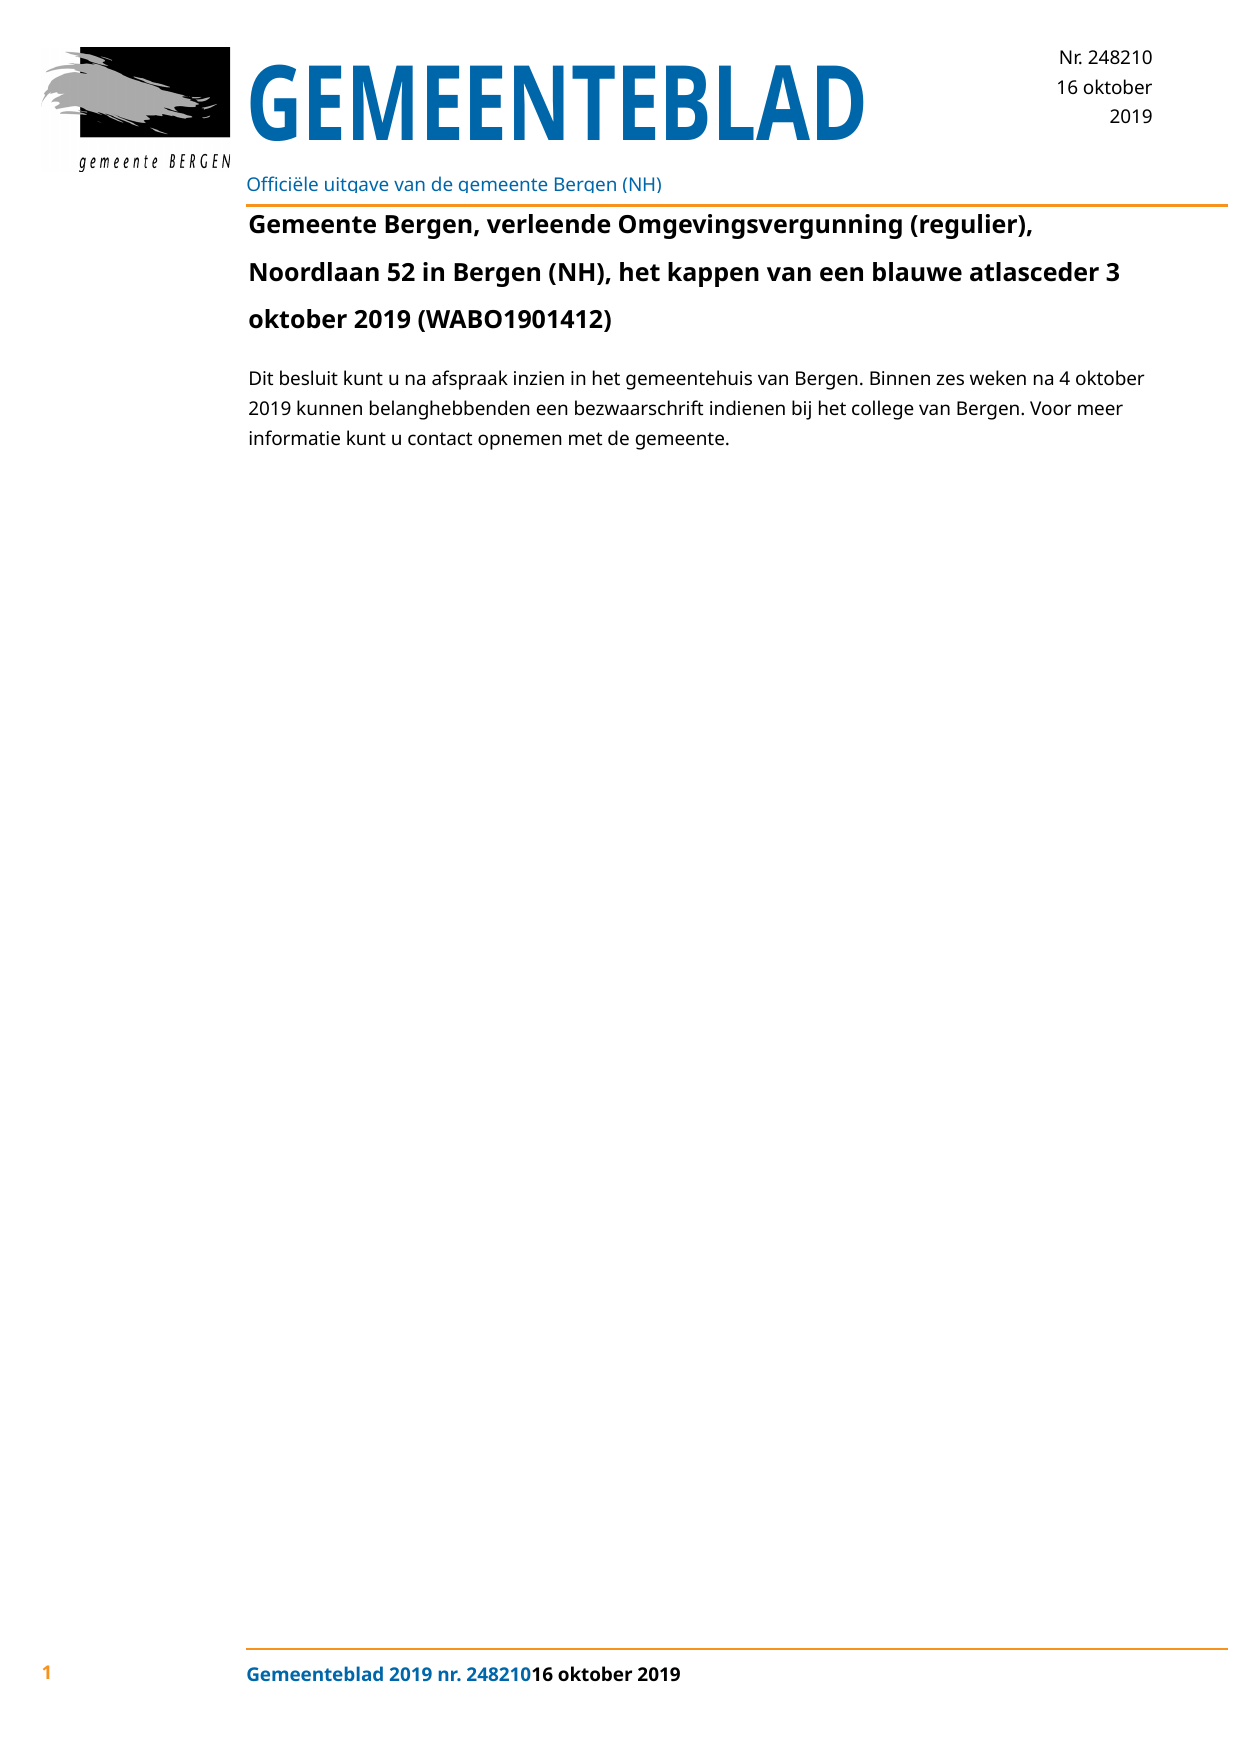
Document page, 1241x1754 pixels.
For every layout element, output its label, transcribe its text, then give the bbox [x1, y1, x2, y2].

text Dit besluit kunt u na afspraak inzien in het gemeentehuis van Bergen. Binnen zes weken na 4 oktober 2019 kunnen belanghebbenden een bezwaarschrift indienen bij het college van Bergen. Voor meer informatie kunt u contact opnemen met de gemeente. [248, 366, 1152, 450]
picture [41, 47, 231, 172]
text Gemeente Bergen, verleende Omgevingsvergunning (regulier), Noordlaan 52 in Bergen (NH), het kappen van een blauwe atlasceder 3 oktober 2019 (WABO1901412) [248, 207, 1152, 336]
